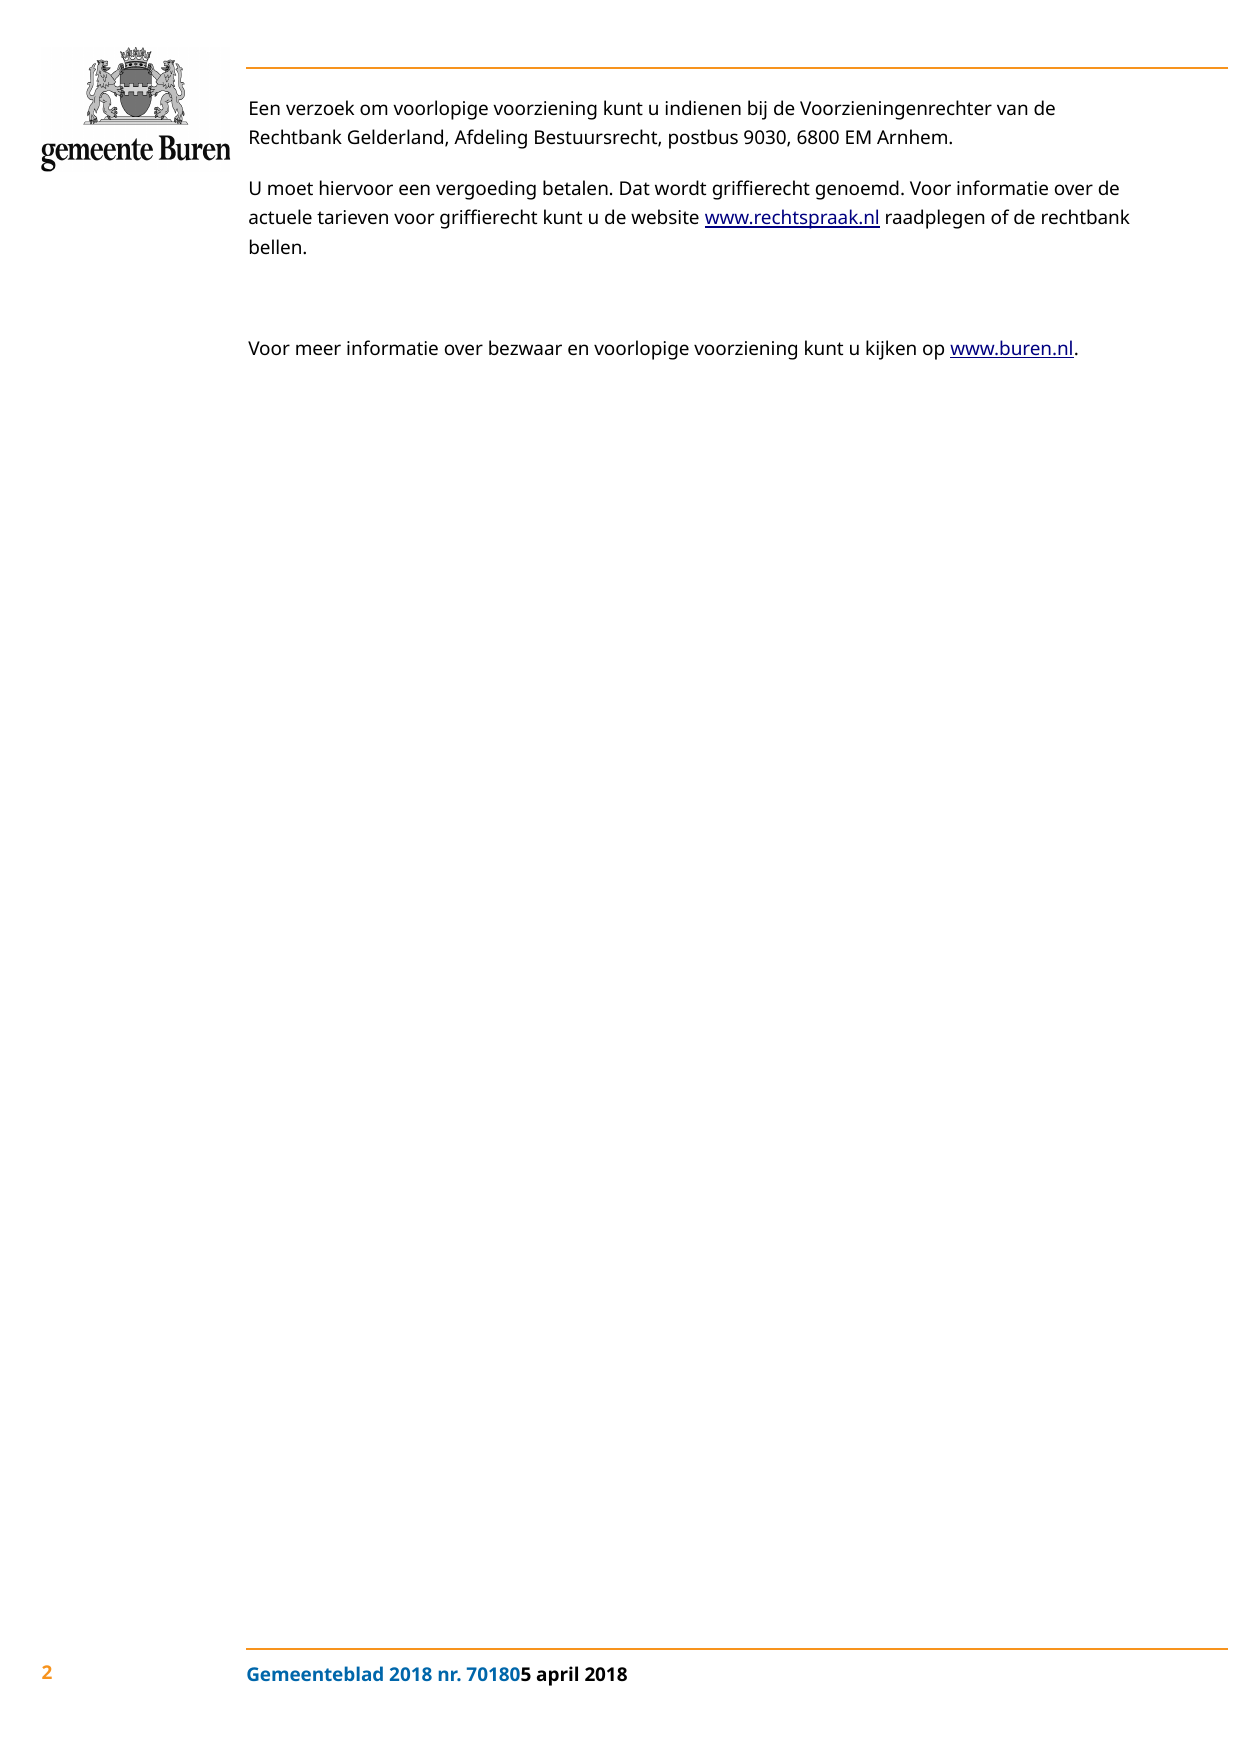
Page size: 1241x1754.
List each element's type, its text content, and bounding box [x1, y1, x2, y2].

text U moet hiervoor een vergoeding betalen. Dat wordt griffierecht genoemd. Voor informatie over de actuele tarieven voor griffierecht kunt u de website www.rechtspraak.nl raadplegen of de rechtbank bellen. [248, 175, 1152, 260]
text Voor meer informatie over bezwaar en voorlopige voorziening kunt u kijken op www.buren.nl. [248, 335, 1152, 361]
picture [41, 47, 231, 172]
text Een verzoek om voorlopige voorziening kunt u indienen bij de Voorzieningenrechter van de Rechtbank Gelderland, Afdeling Bestuursrecht, postbus 9030, 6800 EM Arnhem. [248, 95, 1152, 150]
